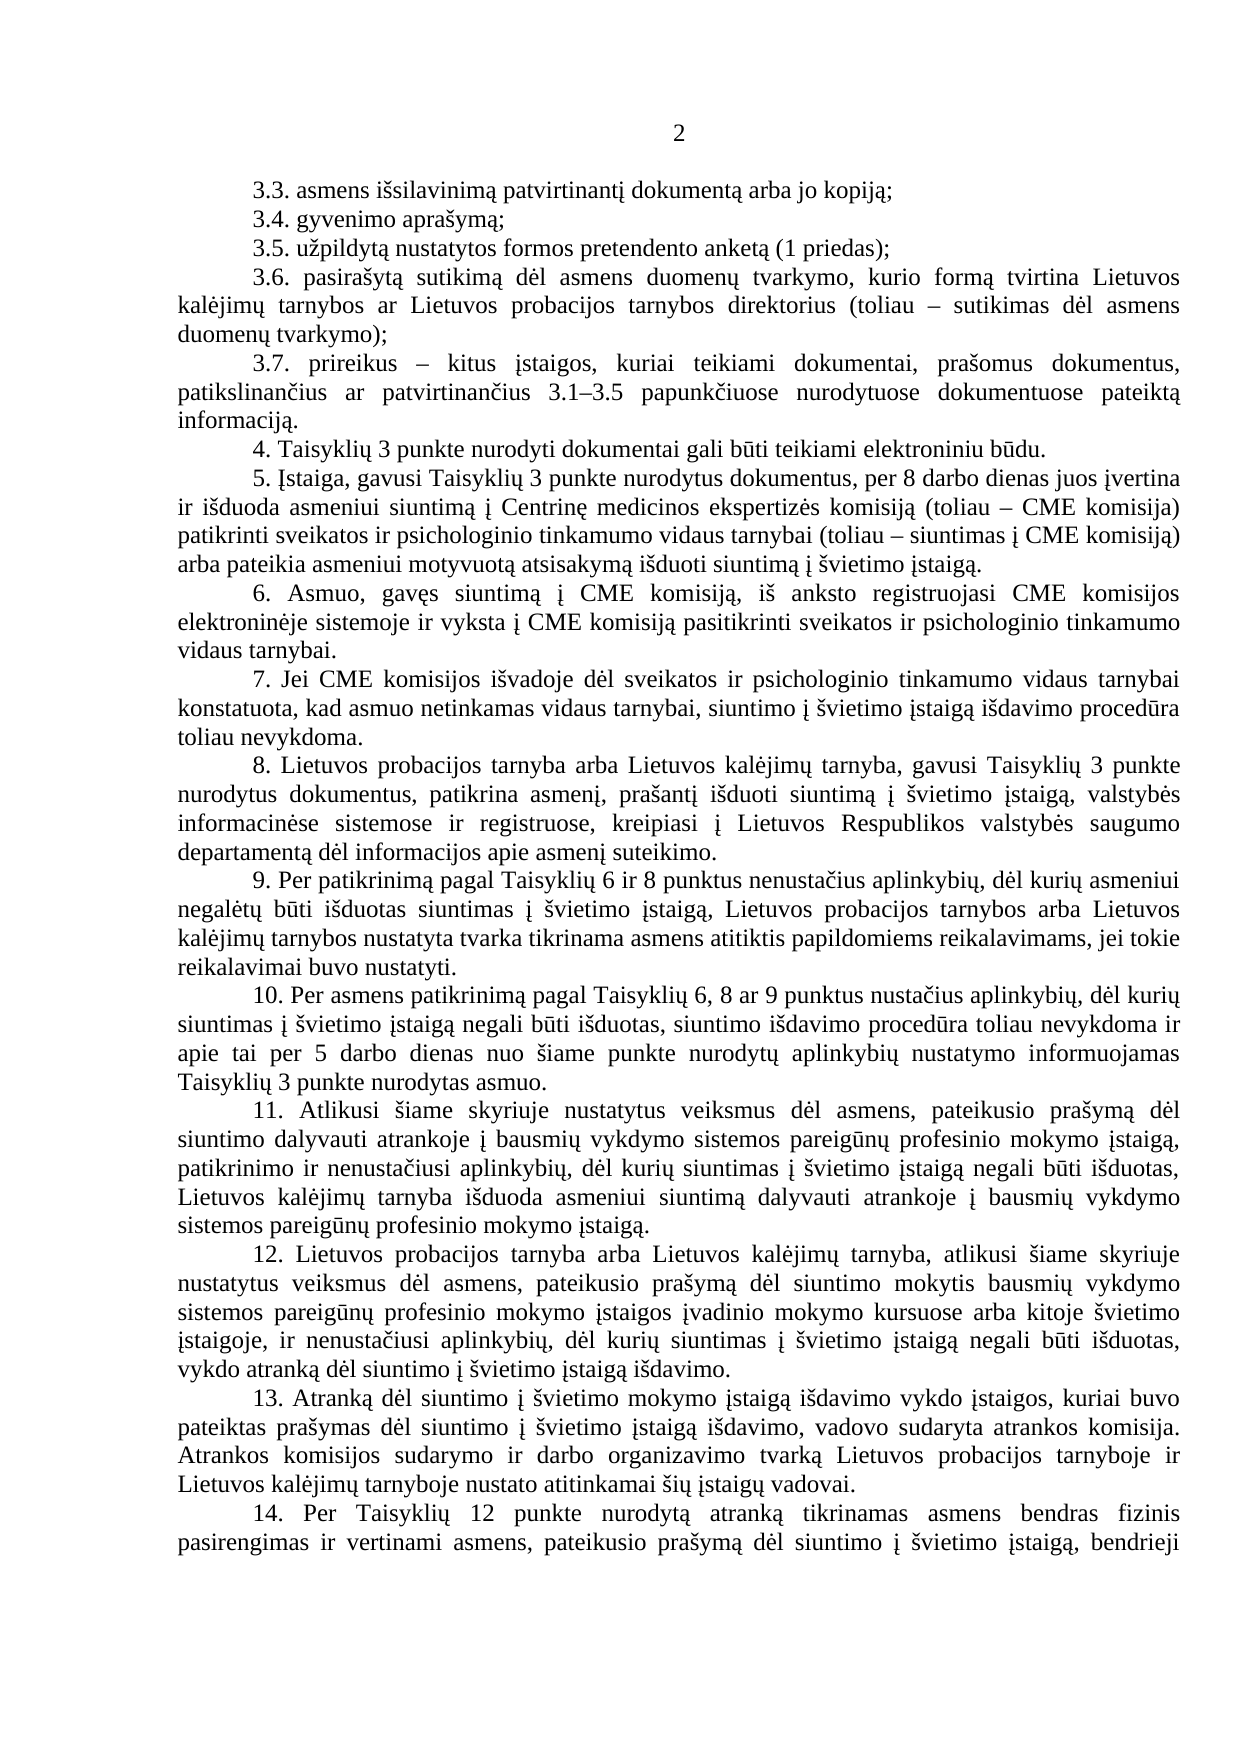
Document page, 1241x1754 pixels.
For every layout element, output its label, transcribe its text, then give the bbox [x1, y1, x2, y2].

text 3.4. gyvenimo aprašymą; [177, 204, 1181, 233]
text 8. Lietuvos probacijos tarnyba arba Lietuvos kalėjimų tarnyba, gavusi Taisyklių 3 punkte nurodytus dokumentus, patikrina asmenį, prašantį išduoti siuntimą į švietimo įstaigą, valstybės informacinėse sistemose ir registruose, kreipiasi į Lietuvos Respublikos valstybės saugumo departamentą dėl informacijos apie asmenį suteikimo. [177, 751, 1181, 866]
text 3.6. pasirašytą sutikimą dėl asmens duomenų tvarkymo, kurio formą tvirtina Lietuvos kalėjimų tarnybos ar Lietuvos probacijos tarnybos direktorius (toliau – sutikimas dėl asmens duomenų tvarkymo); [177, 262, 1181, 348]
text 14. Per Taisyklių 12 punkte nurodytą atranką tikrinamas asmens bendras fizinis pasirengimas ir vertinami asmens, pateikusio prašymą dėl siuntimo į švietimo įstaigą, bendrieji [177, 1498, 1181, 1556]
text 10. Per asmens patikrinimą pagal Taisyklių 6, 8 ar 9 punktus nustačius aplinkybių, dėl kurių siuntimas į švietimo įstaigą negali būti išduotas, siuntimo išdavimo procedūra toliau nevykdoma ir apie tai per 5 darbo dienas nuo šiame punkte nurodytų aplinkybių nustatymo informuojamas Taisyklių 3 punkte nurodytas asmuo. [177, 981, 1181, 1096]
text 7. Jei CME komisijos išvadoje dėl sveikatos ir psichologinio tinkamumo vidaus tarnybai konstatuota, kad asmuo netinkamas vidaus tarnybai, siuntimo į švietimo įstaigą išdavimo procedūra toliau nevykdoma. [177, 664, 1181, 751]
text 3.5. užpildytą nustatytos formos pretendento anketą (1 priedas); [177, 233, 1181, 262]
text 5. Įstaiga, gavusi Taisyklių 3 punkte nurodytus dokumentus, per 8 darbo dienas juos įvertina ir išduoda asmeniui siuntimą į Centrinę medicinos ekspertizės komisiją (toliau – CME komisija) patikrinti sveikatos ir psichologinio tinkamumo vidaus tarnybai (toliau – siuntimas į CME komisiją) arba pateikia asmeniui motyvuotą atsisakymą išduoti siuntimą į švietimo įstaigą. [177, 463, 1181, 578]
text 9. Per patikrinimą pagal Taisyklių 6 ir 8 punktus nenustačius aplinkybių, dėl kurių asmeniui negalėtų būti išduotas siuntimas į švietimo įstaigą, Lietuvos probacijos tarnybos arba Lietuvos kalėjimų tarnybos nustatyta tvarka tikrinama asmens atitiktis papildomiems reikalavimams, jei tokie reikalavimai buvo nustatyti. [177, 866, 1181, 981]
text 3.7. prireikus – kitus įstaigos, kuriai teikiami dokumentai, prašomus dokumentus, patikslinančius ar patvirtinančius 3.1–3.5 papunkčiuose nurodytuose dokumentuose pateiktą informaciją. [177, 348, 1181, 434]
text 4. Taisyklių 3 punkte nurodyti dokumentai gali būti teikiami elektroniniu būdu. [177, 434, 1181, 463]
text 11. Atlikusi šiame skyriuje nustatytus veiksmus dėl asmens, pateikusio prašymą dėl siuntimo dalyvauti atrankoje į bausmių vykdymo sistemos pareigūnų profesinio mokymo įstaigą, patikrinimo ir nenustačiusi aplinkybių, dėl kurių siuntimas į švietimo įstaigą negali būti išduotas, Lietuvos kalėjimų tarnyba išduoda asmeniui siuntimą dalyvauti atrankoje į bausmių vykdymo sistemos pareigūnų profesinio mokymo įstaigą. [177, 1096, 1181, 1239]
text 3.3. asmens išsilavinimą patvirtinantį dokumentą arba jo kopiją; [177, 176, 1181, 204]
text 6. Asmuo, gavęs siuntimą į CME komisiją, iš anksto registruojasi CME komisijos elektroninėje sistemoje ir vyksta į CME komisiją pasitikrinti sveikatos ir psichologinio tinkamumo vidaus tarnybai. [177, 578, 1181, 664]
text 13. Atranką dėl siuntimo į švietimo mokymo įstaigą išdavimo vykdo įstaigos, kuriai buvo pateiktas prašymas dėl siuntimo į švietimo įstaigą išdavimo, vadovo sudaryta atrankos komisija. Atrankos komisijos sudarymo ir darbo organizavimo tvarką Lietuvos probacijos tarnyboje ir Lietuvos kalėjimų tarnyboje nustato atitinkamai šių įstaigų vadovai. [177, 1383, 1181, 1498]
text 12. Lietuvos probacijos tarnyba arba Lietuvos kalėjimų tarnyba, atlikusi šiame skyriuje nustatytus veiksmus dėl asmens, pateikusio prašymą dėl siuntimo mokytis bausmių vykdymo sistemos pareigūnų profesinio mokymo įstaigos įvadinio mokymo kursuose arba kitoje švietimo įstaigoje, ir nenustačiusi aplinkybių, dėl kurių siuntimas į švietimo įstaigą negali būti išduotas, vykdo atranką dėl siuntimo į švietimo įstaigą išdavimo. [177, 1239, 1181, 1383]
